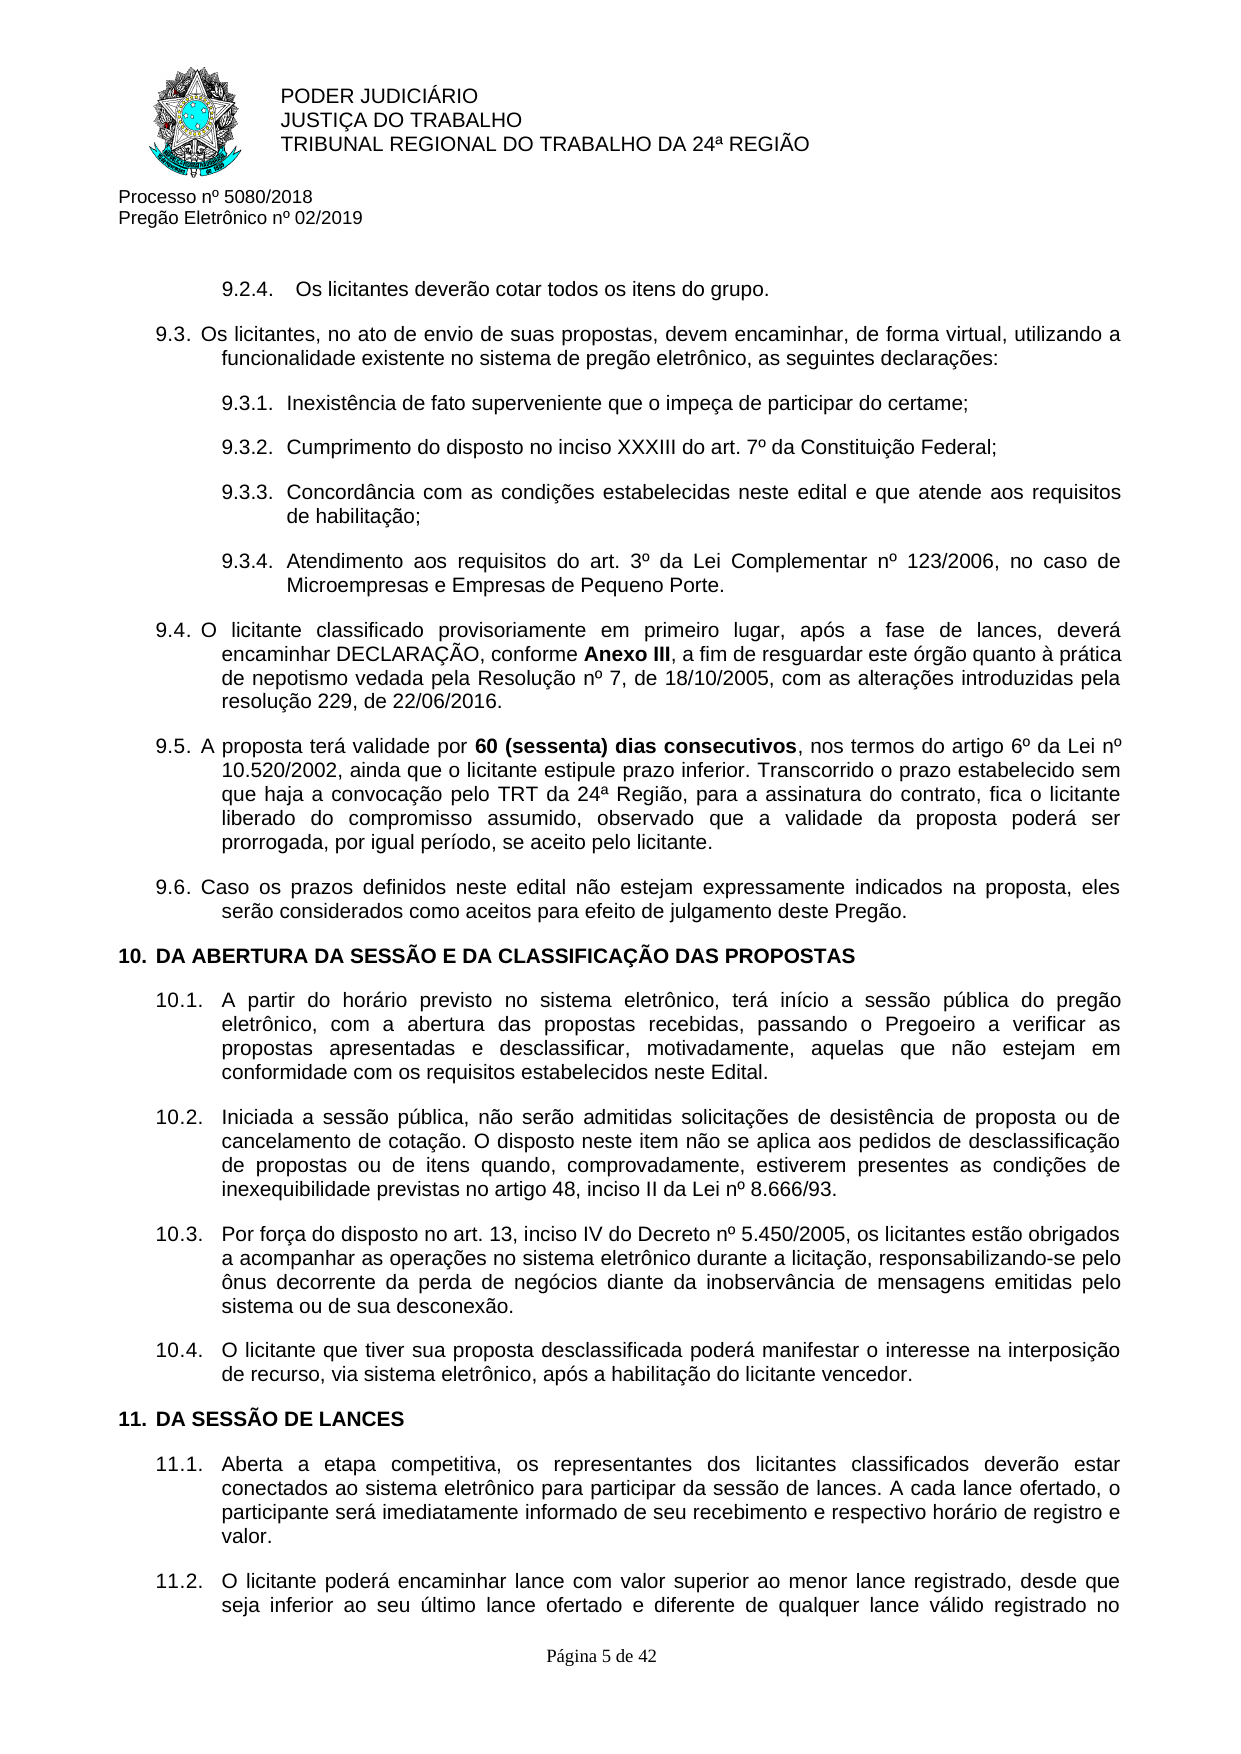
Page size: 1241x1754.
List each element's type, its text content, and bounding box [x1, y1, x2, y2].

list Caso os prazos definidos neste edital não estejam expressamente indicados na proposta, eles serão considerados como aceitos para efeito de julgamento deste Pregão. [155, 875, 1122, 923]
list Aberta a etapa competitiva, os representantes dos licitantes classificados deverão estar conectados ao sistema eletrônico para participar da sessão de lances. A cada lance ofertado, o participante será imediatamente informado de seu recebimento e respectivo horário de registro e valor. [155, 1452, 1122, 1548]
list A partir do horário previsto no sistema eletrônico, terá início a sessão pública do pregão eletrônico, com a abertura das propostas recebidas, passando o Pregoeiro a verificar as propostas apresentadas e desclassificar, motivadamente, aquelas que não estejam em conformidade com os requisitos estabelecidos neste Edital. [155, 988, 1122, 1084]
list Por força do disposto no art. 13, inciso IV do Decreto nº 5.450/2005, os licitantes estão obrigados a acompanhar as operações no sistema eletrônico durante a licitação, responsabilizando-se pelo ônus decorrente da perda de negócios diante da inobservância de mensagens emitidas pelo sistema ou de sua desconexão. [155, 1222, 1122, 1317]
list Os licitantes, no ato de envio de suas propostas, devem encaminhar, de forma virtual, utilizando a funcionalidade existente no sistema de pregão eletrônico, as seguintes declarações: [155, 322, 1122, 369]
list Atendimento aos requisitos do art. 3º da Lei Complementar nº 123/2006, no caso de Microempresas e Empresas de Pequeno Porte. [221, 549, 1122, 597]
list Cumprimento do disposto no inciso XXXIII do art. 7º da Constituição Federal; [221, 435, 1122, 459]
list O licitante classificado provisoriamente em primeiro lugar, após a fase de lances, deverá encaminhar DECLARAÇÃO, conforme Anexo III, a fim de resguardar este órgão quanto à prática de nepotismo vedada pela Resolução nº 7, de 18/10/2005, com as alterações introduzidas pela resolução 229, de 22/06/2016. [155, 617, 1122, 713]
list DA SESSÃO DE LANCES [118, 1407, 1122, 1431]
list Concordância com as condições estabelecidas neste edital e que atende aos requisitos de habilitação; [221, 480, 1122, 528]
list A proposta terá validade por 60 (sessenta) dias consecutivos, nos termos do artigo 6º da Lei nº 10.520/2002, ainda que o licitante estipule prazo inferior. Transcorrido o prazo estabelecido sem que haja a convocação pelo TRT da 24ª Região, para a assinatura do contrato, fica o licitante liberado do compromisso assumido, observado que a validade da proposta poderá ser prorrogada, por igual período, se aceito pelo licitante. [155, 734, 1122, 854]
list Os licitantes deverão cotar todos os itens do grupo. [222, 277, 1122, 301]
list DA abertura da sessão e da classificação das propostas [118, 943, 1122, 967]
picture [148, 66, 243, 178]
list O licitante que tiver sua proposta desclassificada poderá manifestar o interesse na interposição de recurso, via sistema eletrônico, após a habilitação do licitante vencedor. [155, 1338, 1122, 1386]
list Inexistência de fato superveniente que o impeça de participar do certame; [221, 390, 1122, 414]
list Iniciada a sessão pública, não serão admitidas solicitações de desistência de proposta ou de cancelamento de cotação. O disposto neste item não se aplica aos pedidos de desclassificação de propostas ou de itens quando, comprovadamente, estiverem presentes as condições de inexequibilidade previstas no artigo 48, inciso II da Lei nº 8.666/93. [155, 1105, 1122, 1201]
list O licitante poderá encaminhar lance com valor superior ao menor lance registrado, desde que seja inferior ao seu último lance ofertado e diferente de qualquer lance válido registrado no [155, 1568, 1122, 1616]
